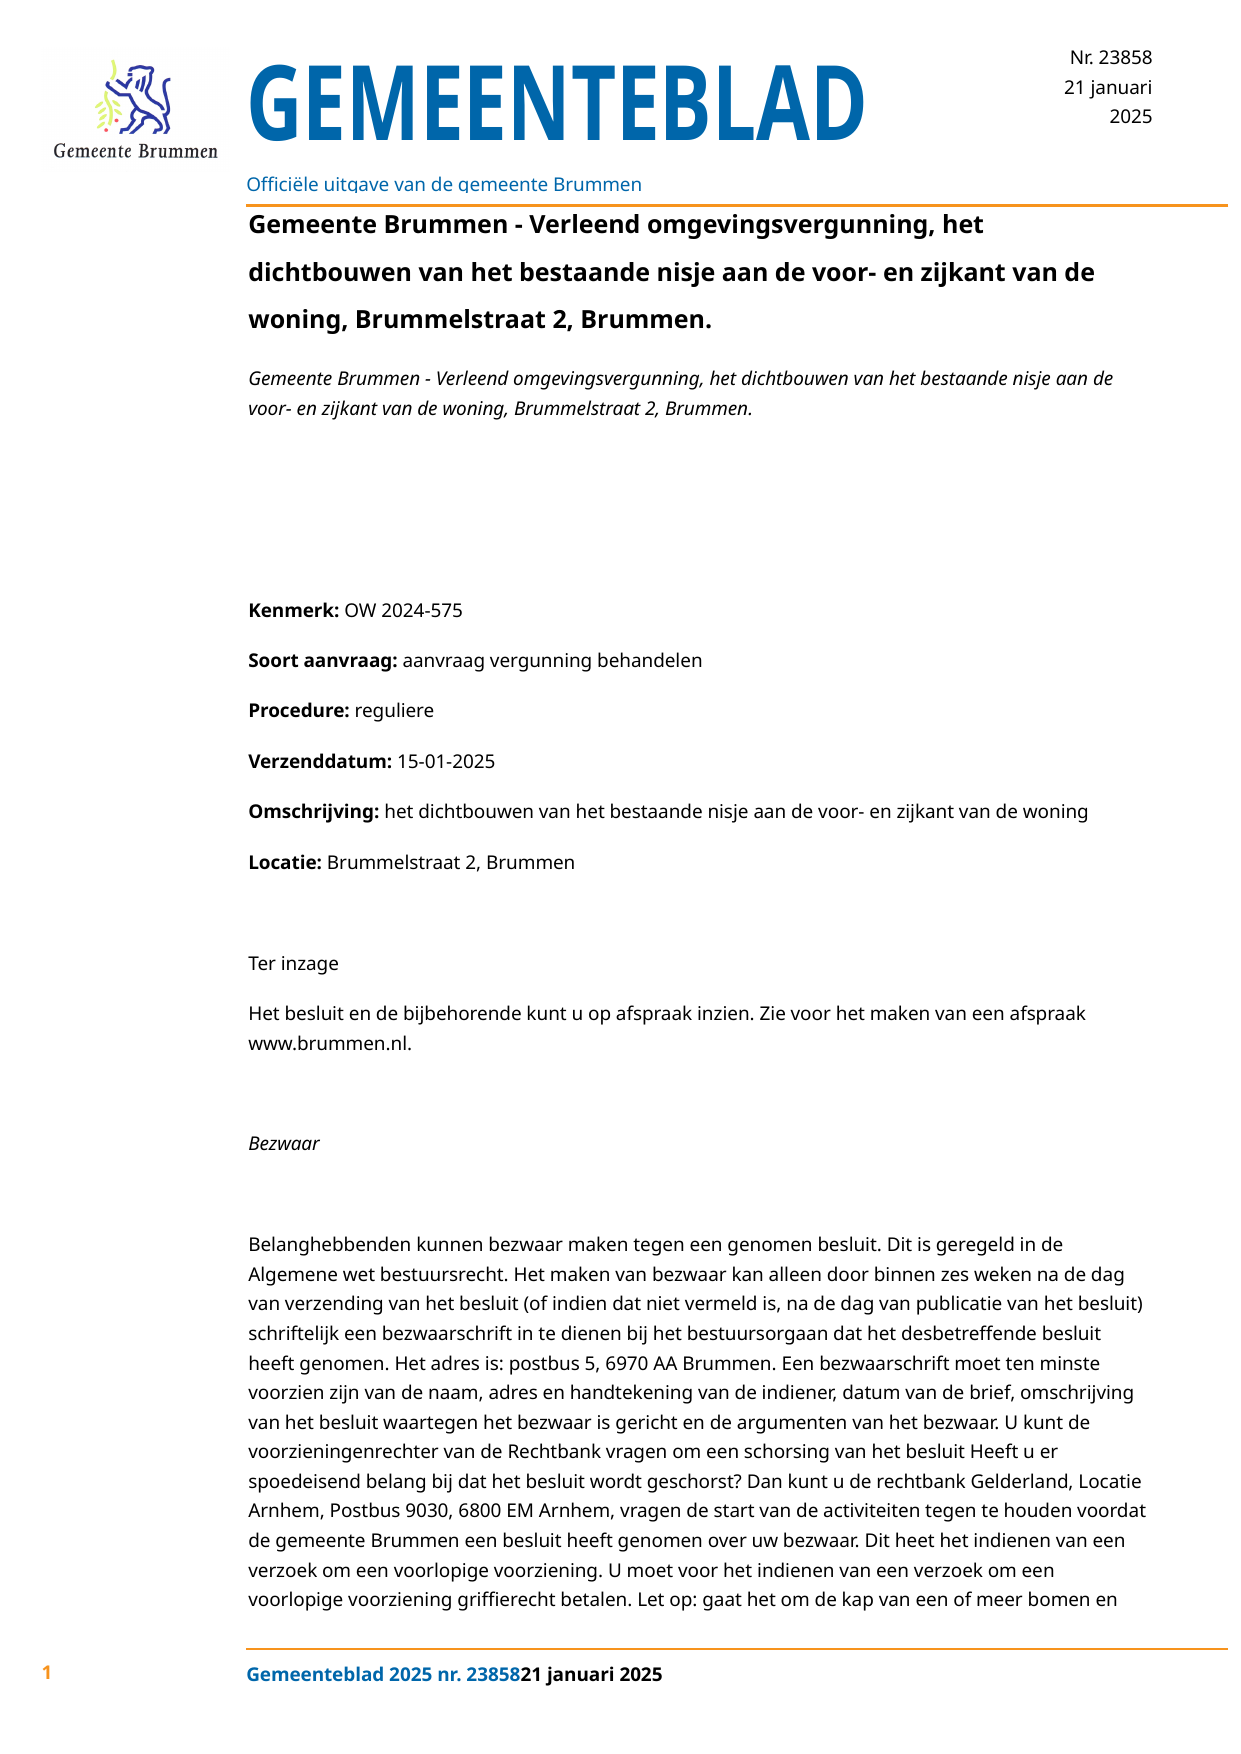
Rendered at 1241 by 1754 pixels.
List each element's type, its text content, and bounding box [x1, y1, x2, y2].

text Belanghebbenden kunnen bezwaar maken tegen een genomen besluit. Dit is geregeld in de Algemene wet bestuursrecht. Het maken van bezwaar kan alleen door binnen zes weken na de dag van verzending van het besluit (of indien dat niet vermeld is, na de dag van publicatie van het besluit) schriftelijk een bezwaarschrift in te dienen bij het bestuursorgaan dat het desbetreffende besluit heeft genomen. Het adres is: postbus 5, 6970 AA Brummen. Een bezwaarschrift moet ten minste voorzien zijn van de naam, adres en handtekening van de indiener, datum van de brief, omschrijving van het besluit waartegen het bezwaar is gericht en de argumenten van het bezwaar. U kunt de voorzieningenrechter van de Rechtbank vragen om een schorsing van het besluit Heeft u er spoedeisend belang bij dat het besluit wordt geschorst? Dan kunt u de rechtbank Gelderland, Locatie Arnhem, Postbus 9030, 6800 EM Arnhem, vragen de start van de activiteiten tegen te houden voordat de gemeente Brummen een besluit heeft genomen over uw bezwaar. Dit heet het indienen van een verzoek om een voorlopige voorziening. U moet voor het indienen van een verzoek om een voorlopige voorziening griffierecht betalen. Let op: gaat het om de kap van een of meer bomen en [248, 1231, 1152, 1612]
text Procedure: reguliere [248, 698, 1152, 723]
text Soort aanvraag: aanvraag vergunning behandelen [248, 647, 1152, 673]
picture [41, 47, 231, 172]
text Bezwaar [248, 1131, 1152, 1156]
text Omschrijving: het dichtbouwen van het bestaande nisje aan de voor- en zijkant van de woning [248, 798, 1152, 824]
text Kenmerk: OW 2024-575 [248, 597, 1152, 622]
text Verzenddatum: 15-01-2025 [248, 748, 1152, 774]
text Locatie: Brummelstraat 2, Brummen [248, 849, 1152, 874]
text Gemeente Brummen - Verleend omgevingsvergunning, het dichtbouwen van het bestaande nisje aan de voor- en zijkant van de woning, Brummelstraat 2, Brummen. [248, 207, 1152, 336]
text Het besluit en de bijbehorende kunt u op afspraak inzien. Zie voor het maken van een afspraak www.brummen.nl. [248, 1000, 1152, 1055]
text Gemeente Brummen - Verleend omgevingsvergunning, het dichtbouwen van het bestaande nisje aan de voor- en zijkant van de woning, Brummelstraat 2, Brummen. [248, 366, 1152, 421]
text Ter inzage [248, 950, 1152, 975]
